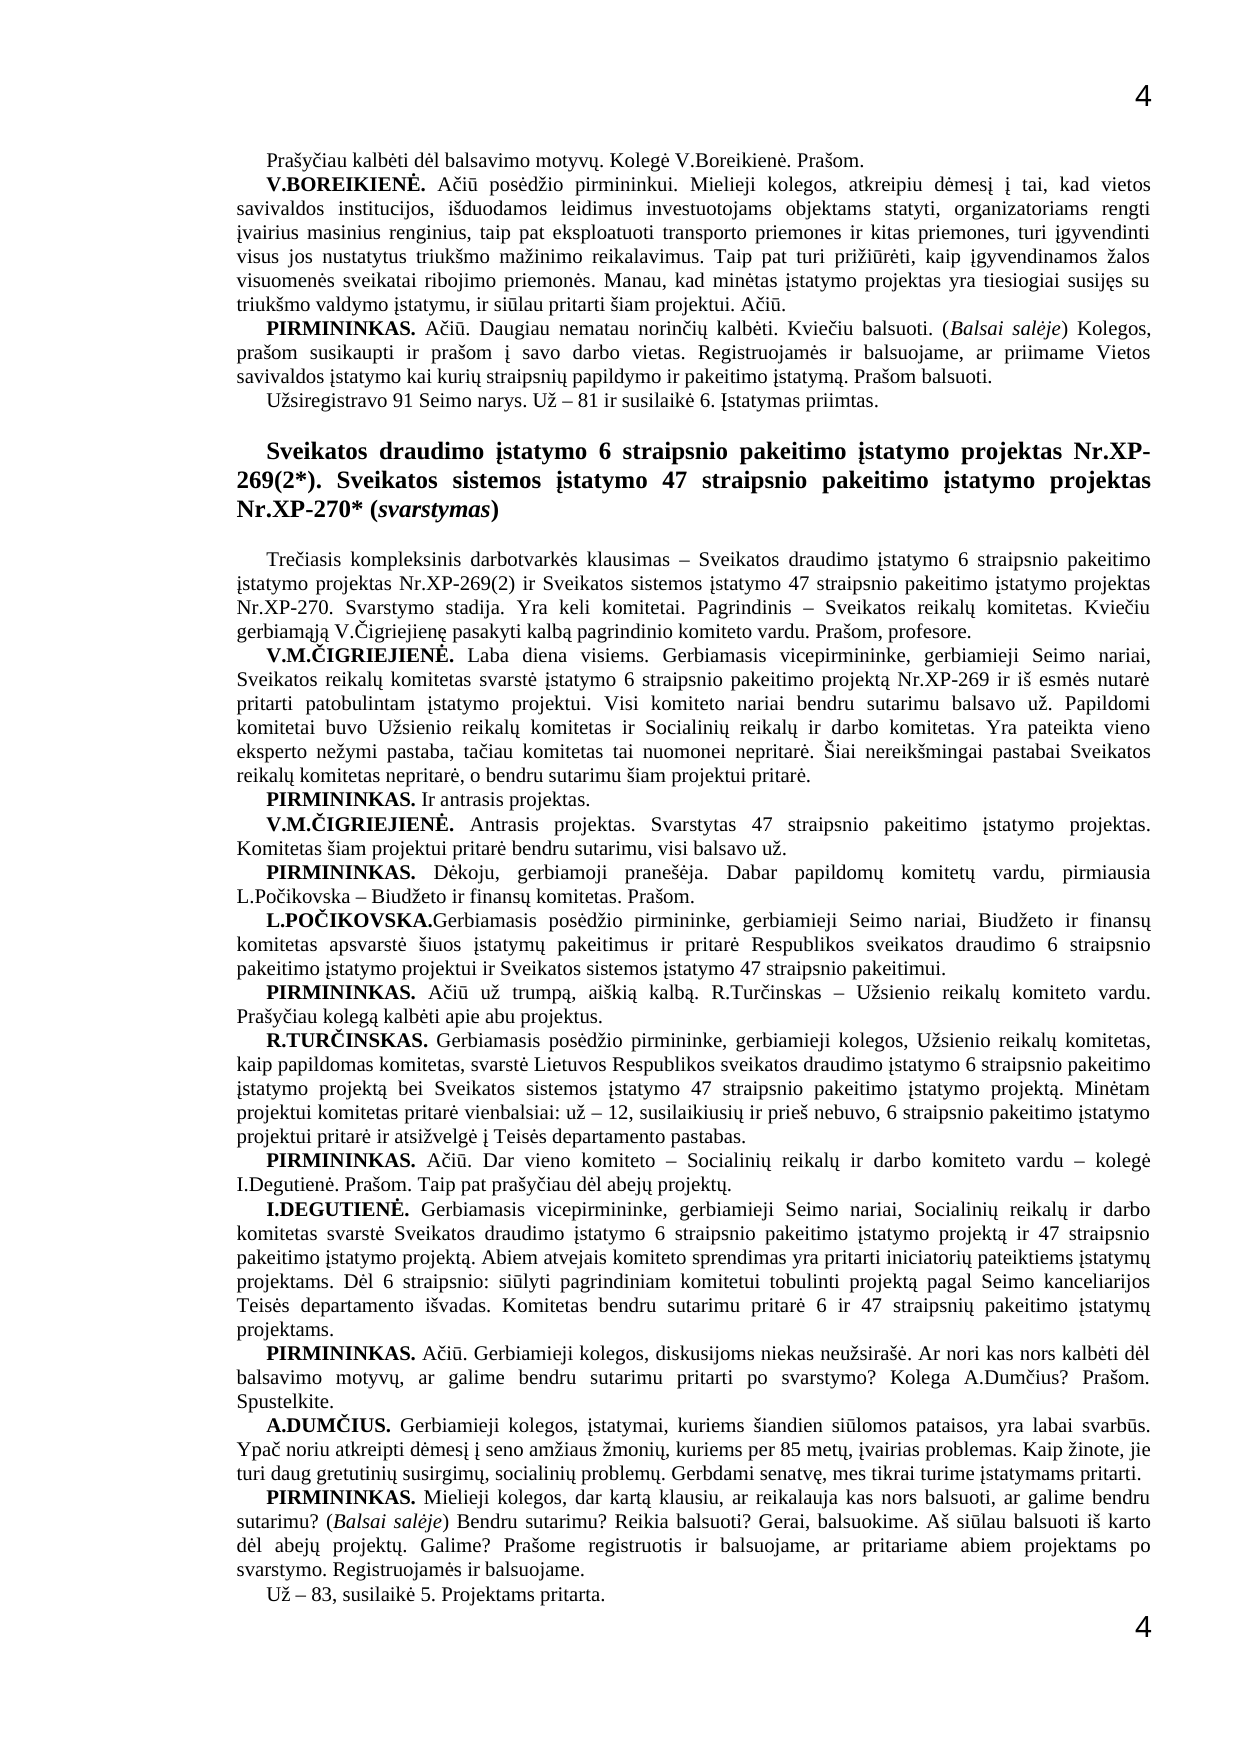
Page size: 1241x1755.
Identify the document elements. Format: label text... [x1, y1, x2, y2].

text A.DUMČIUS. Gerbiamieji kolegos, įstatymai, kuriems šiandien siūlomos pataisos, yra labai svarbūs. Ypač noriu atkreipti dėmesį į seno amžiaus žmonių, kuriems per 85 metų, įvairias problemas. Kaip žinote, jie turi daug gretutinių susirgimų, socialinių problemų. Gerbdami senatvę, mes tikrai turime įstatymams pritarti. [236, 1413, 1152, 1485]
text PIRMININKAS. Ir antrasis projektas. [236, 787, 1152, 811]
text Užsiregistravo 91 Seimo narys. Už – 81 ir susilaikė 6. Įstatymas priimtas. [236, 388, 1152, 412]
text V.M.ČIGRIEJIENĖ. Antrasis projektas. Svarstytas 47 straipsnio pakeitimo įstatymo projektas. Komitetas šiam projektui pritarė bendru sutarimu, visi balsavo už. [236, 811, 1152, 859]
text Sveikatos draudimo įstatymo 6 straipsnio pakeitimo įstatymo projektas Nr.XP-269(2*). Sveikatos sistemos įstatymo 47 straipsnio pakeitimo įstatymo projektas Nr.XP-270* (svarstymas) [236, 436, 1152, 523]
text PIRMININKAS. Ačiū. Dar vieno komiteto – Socialinių reikalų ir darbo komiteto vardu – kolegė I.Degutienė. Prašom. Taip pat prašyčiau dėl abejų projektų. [236, 1148, 1152, 1196]
text I.DEGUTIENĖ. Gerbiamasis vicepirmininke, gerbiamieji Seimo nariai, Socialinių reikalų ir darbo komitetas svarstė Sveikatos draudimo įstatymo 6 straipsnio pakeitimo įstatymo projektą ir 47 straipsnio pakeitimo įstatymo projektą. Abiem atvejais komiteto sprendimas yra pritarti iniciatorių pateiktiems įstatymų projektams. Dėl 6 straipsnio: siūlyti pagrindiniam komitetui tobulinti projektą pagal Seimo kanceliarijos Teisės departamento išvadas. Komitetas bendru sutarimu pritarė 6 ir 47 straipsnių pakeitimo įstatymų projektams. [236, 1196, 1152, 1341]
text R.TURČINSKAS. Gerbiamasis posėdžio pirmininke, gerbiamieji kolegos, Užsienio reikalų komitetas, kaip papildomas komitetas, svarstė Lietuvos Respublikos sveikatos draudimo įstatymo 6 straipsnio pakeitimo įstatymo projektą bei Sveikatos sistemos įstatymo 47 straipsnio pakeitimo įstatymo projektą. Minėtam projektui komitetas pritarė vienbalsiai: už – 12, susilaikiusių ir prieš nebuvo, 6 straipsnio pakeitimo įstatymo projektui pritarė ir atsižvelgė į Teisės departamento pastabas. [236, 1028, 1152, 1148]
text V.BOREIKIENĖ. Ačiū posėdžio pirmininkui. Mielieji kolegos, atkreipiu dėmesį į tai, kad vietos savivaldos institucijos, išduodamos leidimus investuotojams objektams statyti, organizatoriams rengti įvairius masinius renginius, taip pat eksploatuoti transporto priemones ir kitas priemones, turi įgyvendinti visus jos nustatytus triukšmo mažinimo reikalavimus. Taip pat turi prižiūrėti, kaip įgyvendinamos žalos visuomenės sveikatai ribojimo priemonės. Manau, kad minėtas įstatymo projektas yra tiesiogiai susijęs su triukšmo valdymo įstatymu, ir siūlau pritarti šiam projektui. Ačiū. [236, 172, 1152, 316]
text Trečiasis kompleksinis darbotvarkės klausimas – Sveikatos draudimo įstatymo 6 straipsnio pakeitimo įstatymo projektas Nr.XP-269(2) ir Sveikatos sistemos įstatymo 47 straipsnio pakeitimo įstatymo projektas Nr.XP-270. Svarstymo stadija. Yra keli komitetai. Pagrindinis – Sveikatos reikalų komitetas. Kviečiu gerbiamąją V.Čigriejienę pasakyti kalbą pagrindinio komiteto vardu. Prašom, profesore. [236, 547, 1152, 643]
text V.M.ČIGRIEJIENĖ. Laba diena visiems. Gerbiamasis vicepirmininke, gerbiamieji Seimo nariai, Sveikatos reikalų komitetas svarstė įstatymo 6 straipsnio pakeitimo projektą Nr.XP-269 ir iš esmės nutarė pritarti patobulintam įstatymo projektui. Visi komiteto nariai bendru sutarimu balsavo už. Papildomi komitetai buvo Užsienio reikalų komitetas ir Socialinių reikalų ir darbo komitetas. Yra pateikta vieno eksperto nežymi pastaba, tačiau komitetas tai nuomonei nepritarė. Šiai nereikšmingai pastabai Sveikatos reikalų komitetas nepritarė, o bendru sutarimu šiam projektui pritarė. [236, 643, 1152, 787]
text PIRMININKAS. Ačiū. Daugiau nematau norinčių kalbėti. Kviečiu balsuoti. (Balsai salėje) Kolegos, prašom susikaupti ir prašom į savo darbo vietas. Registruojamės ir balsuojame, ar priimame Vietos savivaldos įstatymo kai kurių straipsnių papildymo ir pakeitimo įstatymą. Prašom balsuoti. [236, 316, 1152, 388]
text PIRMININKAS. Mielieji kolegos, dar kartą klausiu, ar reikalauja kas nors balsuoti, ar galime bendru sutarimu? (Balsai salėje) Bendru sutarimu? Reikia balsuoti? Gerai, balsuokime. Aš siūlau balsuoti iš karto dėl abejų projektų. Galime? Prašome registruotis ir balsuojame, ar pritariame abiem projektams po svarstymo. Registruojamės ir balsuojame. [236, 1485, 1152, 1581]
text Prašyčiau kalbėti dėl balsavimo motyvų. Kolegė V.Boreikienė. Prašom. [236, 148, 1152, 172]
text L.POČIKOVSKA.Gerbiamasis posėdžio pirmininke, gerbiamieji Seimo nariai, Biudžeto ir finansų komitetas apsvarstė šiuos įstatymų pakeitimus ir pritarė Respublikos sveikatos draudimo 6 straipsnio pakeitimo įstatymo projektui ir Sveikatos sistemos įstatymo 47 straipsnio pakeitimui. [236, 908, 1152, 980]
text Už – 83, susilaikė 5. Projektams pritarta. [236, 1581, 1152, 1606]
text PIRMININKAS. Ačiū už trumpą, aiškią kalbą. R.Turčinskas – Užsienio reikalų komiteto vardu. Prašyčiau kolegą kalbėti apie abu projektus. [236, 980, 1152, 1028]
text PIRMININKAS. Dėkoju, gerbiamoji pranešėja. Dabar papildomų komitetų vardu, pirmiausia L.Počikovska – Biudžeto ir finansų komitetas. Prašom. [236, 859, 1152, 908]
text PIRMININKAS. Ačiū. Gerbiamieji kolegos, diskusijoms niekas neužsirašė. Ar nori kas nors kalbėti dėl balsavimo motyvų, ar galime bendru sutarimu pritarti po svarstymo? Kolega A.Dumčius? Prašom. Spustelkite. [236, 1341, 1152, 1413]
